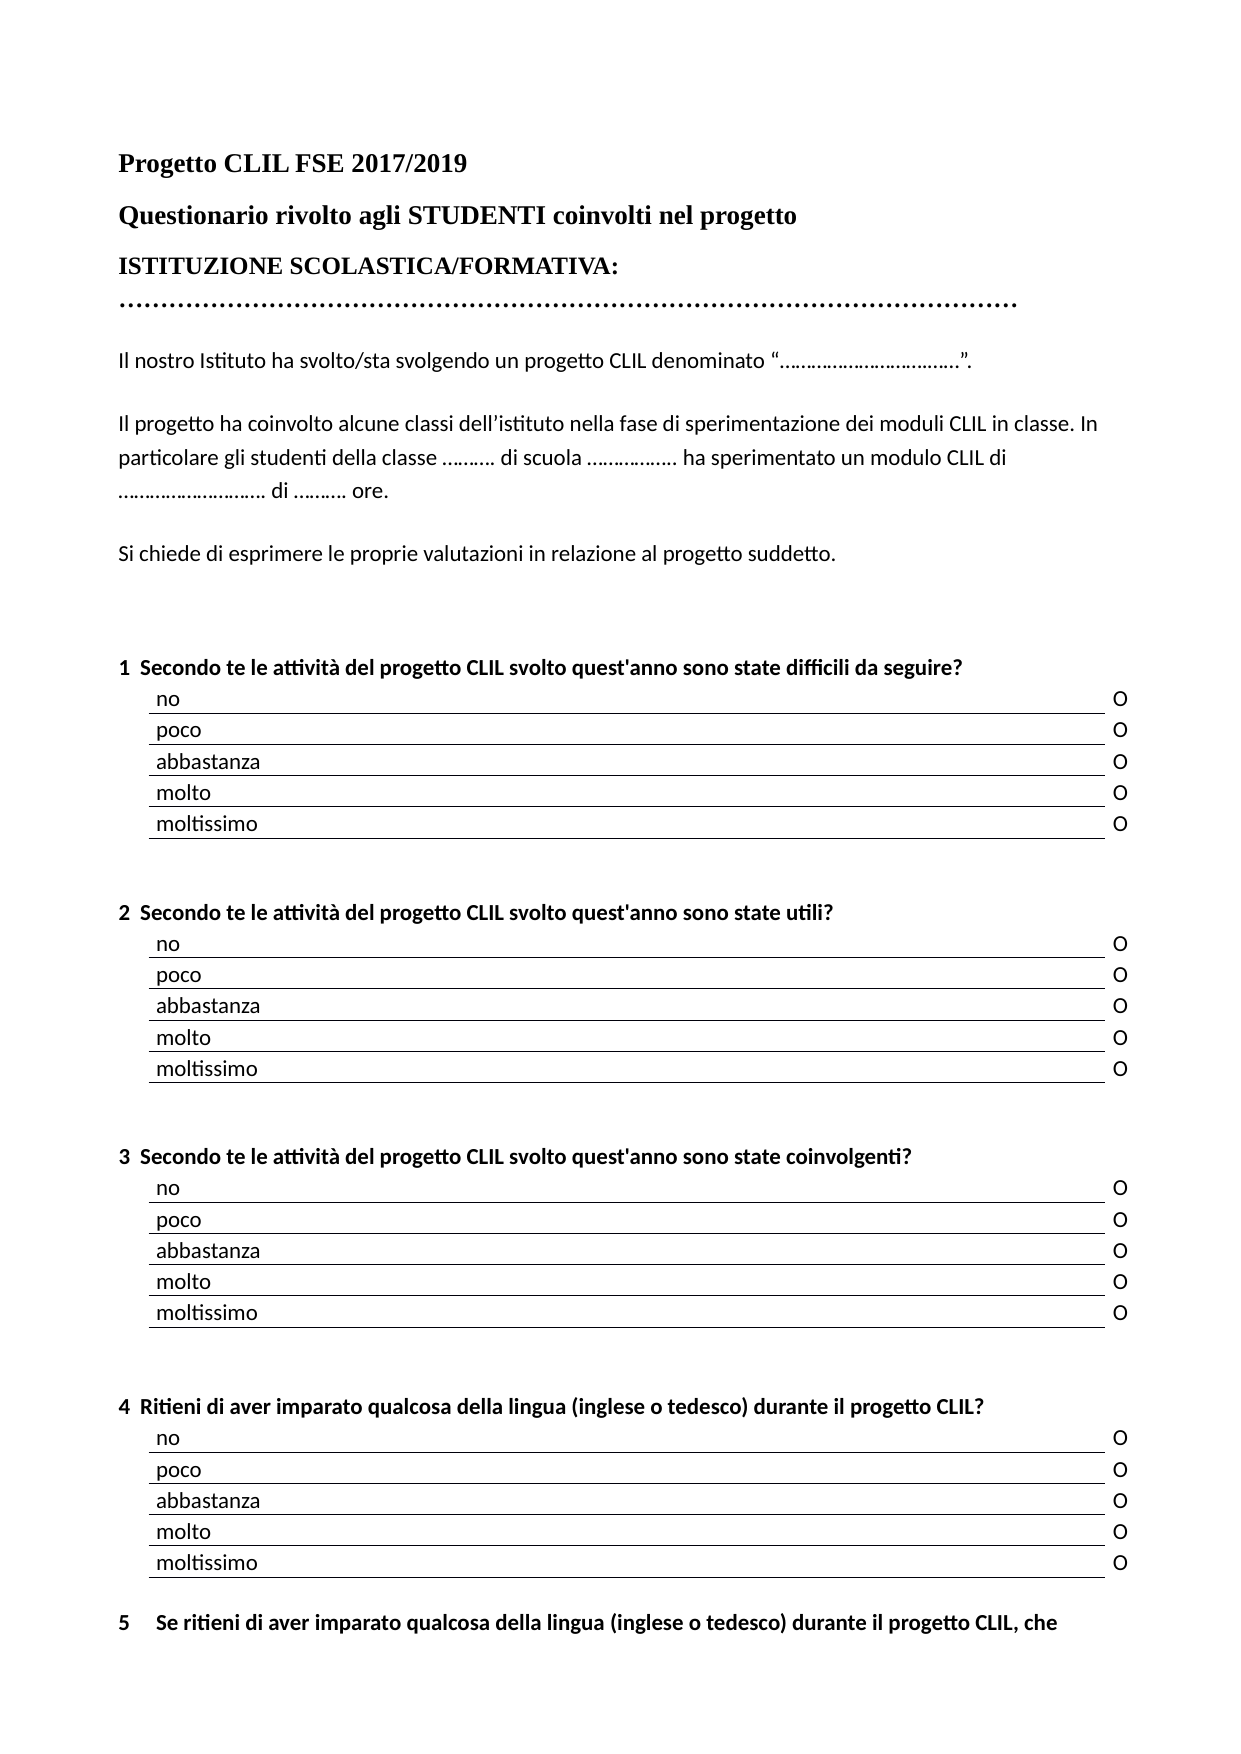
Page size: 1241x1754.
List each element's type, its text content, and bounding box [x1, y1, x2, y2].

table_cell O [1105, 957, 1129, 988]
table_cell [133, 1452, 148, 1483]
table_cell O [1105, 988, 1129, 1019]
table_cell O [1105, 1420, 1129, 1452]
table_header Secondo te le attività del progetto CLIL svolto quest'anno sono state difficili da seguire? [133, 650, 1105, 681]
table_cell [133, 1233, 148, 1264]
table_cell Secondo te le attività del progetto CLIL svolto quest'anno sono state utili? [133, 895, 1105, 926]
table_cell [111, 1170, 133, 1202]
table_cell Secondo te le attività del progetto CLIL svolto quest'anno sono state coinvolgenti? [133, 1139, 1105, 1170]
table_cell [1105, 1389, 1129, 1420]
table_cell [111, 1420, 133, 1452]
table_cell [111, 1514, 133, 1545]
table_cell [1105, 895, 1129, 926]
table_cell O [1105, 1170, 1129, 1202]
table_cell Ritieni di aver imparato qualcosa della lingua (inglese o tedesco) durante il progetto CLIL? [133, 1389, 1105, 1420]
table_cell [133, 1202, 148, 1233]
table_cell abbastanza [149, 745, 1105, 775]
table_cell O [1105, 1452, 1129, 1483]
table_cell [111, 988, 133, 1019]
table_cell [111, 1295, 133, 1327]
table_cell [1105, 1327, 1129, 1358]
table_cell [111, 1082, 133, 1139]
table_cell [149, 1083, 1105, 1139]
table_cell no [149, 1420, 1105, 1452]
table_cell [1105, 1608, 1129, 1636]
table_cell O [1105, 744, 1129, 775]
text Questionario rivolto agli STUDENTI coinvolti nel progetto [118, 199, 1122, 231]
table_cell [133, 988, 148, 1019]
table_cell moltissimo [149, 1296, 1105, 1327]
table_cell [133, 1483, 148, 1514]
table_cell no [149, 681, 1105, 712]
table_cell [133, 1358, 148, 1389]
table_cell [133, 1020, 148, 1051]
table_cell 3 [111, 1139, 133, 1170]
table_cell [111, 681, 133, 712]
text Progetto CLIL FSE 2017/2019 [118, 148, 1122, 179]
table_cell O [1105, 1051, 1129, 1082]
table_cell poco [149, 1453, 1105, 1483]
text Si chiede di esprimere le proprie valutazioni in relazione al progetto suddetto. [118, 539, 1122, 567]
table_cell [133, 1514, 148, 1545]
table_cell [111, 806, 133, 837]
table_cell 4 [111, 1389, 133, 1420]
table_cell 2 [111, 895, 133, 926]
table_cell O [1105, 681, 1129, 712]
table_cell [111, 838, 133, 894]
table_cell O [1105, 1264, 1129, 1295]
table_cell [111, 1577, 133, 1608]
table_cell [111, 713, 133, 744]
table_cell [133, 838, 148, 894]
table_cell moltissimo [149, 1546, 1105, 1577]
table_cell [111, 1545, 133, 1577]
table_cell [111, 1483, 133, 1514]
table_cell [111, 1452, 133, 1483]
table_cell [1105, 1577, 1129, 1608]
table_cell O [1105, 1020, 1129, 1051]
table_cell [133, 681, 148, 712]
table_cell molto [149, 1515, 1105, 1545]
table_cell poco [149, 714, 1105, 744]
table_cell [111, 1202, 133, 1233]
table_cell molto [149, 776, 1105, 806]
table_cell [133, 1264, 148, 1295]
table_cell [133, 744, 148, 775]
text Il progetto ha coinvolto alcune classi dell’istituto nella fase di sperimentazione dei moduli CLIL in classe. In particolare gli studenti della classe ………. di scuola …………….. ha sperimentato un modulo CLIL di ………………………. di ………. ore. [118, 409, 1122, 504]
table_cell [149, 839, 1105, 894]
table_cell [133, 1295, 148, 1327]
table_cell [111, 1358, 133, 1389]
table_cell [133, 1545, 148, 1577]
table_cell [111, 1020, 133, 1051]
table_cell O [1105, 1295, 1129, 1327]
table_cell O [1105, 713, 1129, 744]
table_cell O [1105, 775, 1129, 806]
table_cell Se ritieni di aver imparato qualcosa della lingua (inglese o tedesco) durante il progetto CLIL, che [149, 1608, 1105, 1636]
table_cell O [1105, 926, 1129, 957]
table_cell [1105, 1358, 1129, 1389]
table_cell moltissimo [149, 807, 1105, 837]
table_header 1 [111, 650, 133, 681]
table_cell [111, 1327, 133, 1358]
table_cell [133, 1608, 148, 1636]
table_cell [133, 806, 148, 837]
table_cell abbastanza [149, 989, 1105, 1019]
table_cell 5 [111, 1608, 133, 1636]
table_cell O [1105, 1514, 1129, 1545]
table_cell [133, 957, 148, 988]
table_cell molto [149, 1265, 1105, 1295]
table_cell [133, 713, 148, 744]
text Il nostro Istituto ha svolto/sta svolgendo un progetto CLIL denominato “……………………….……”. [118, 346, 1122, 374]
table_cell [111, 775, 133, 806]
table_cell [133, 1051, 148, 1082]
table_cell [133, 1577, 148, 1608]
table_cell O [1105, 1233, 1129, 1264]
text ISTITUZIONE SCOLASTICA/FORMATIVA: ……………………………………………………………………………………………… [118, 251, 1122, 313]
table_cell [1105, 1082, 1129, 1139]
table_cell [111, 744, 133, 775]
table_cell [111, 1233, 133, 1264]
table_cell no [149, 1170, 1105, 1202]
table_cell [149, 1328, 1105, 1358]
table_cell [133, 1420, 148, 1452]
table_header [1105, 650, 1129, 681]
table_cell [111, 957, 133, 988]
table_cell poco [149, 1203, 1105, 1233]
table_cell [111, 926, 133, 957]
table_cell abbastanza [149, 1484, 1105, 1514]
table_cell O [1105, 1545, 1129, 1577]
table_cell moltissimo [149, 1052, 1105, 1082]
table_cell [133, 1082, 148, 1139]
table_cell [133, 1327, 148, 1358]
table_cell [1105, 1139, 1129, 1170]
table_cell O [1105, 1483, 1129, 1514]
table_cell [111, 1051, 133, 1082]
table_cell [149, 1358, 1105, 1389]
table_cell [1105, 838, 1129, 894]
table_cell O [1105, 806, 1129, 837]
table_cell [149, 1578, 1105, 1608]
table_cell [133, 926, 148, 957]
table_cell O [1105, 1202, 1129, 1233]
table_cell poco [149, 958, 1105, 988]
table_cell no [149, 926, 1105, 957]
table_cell molto [149, 1021, 1105, 1051]
table_cell [133, 775, 148, 806]
table_cell abbastanza [149, 1234, 1105, 1264]
table_cell [111, 1264, 133, 1295]
table_cell [133, 1170, 148, 1202]
